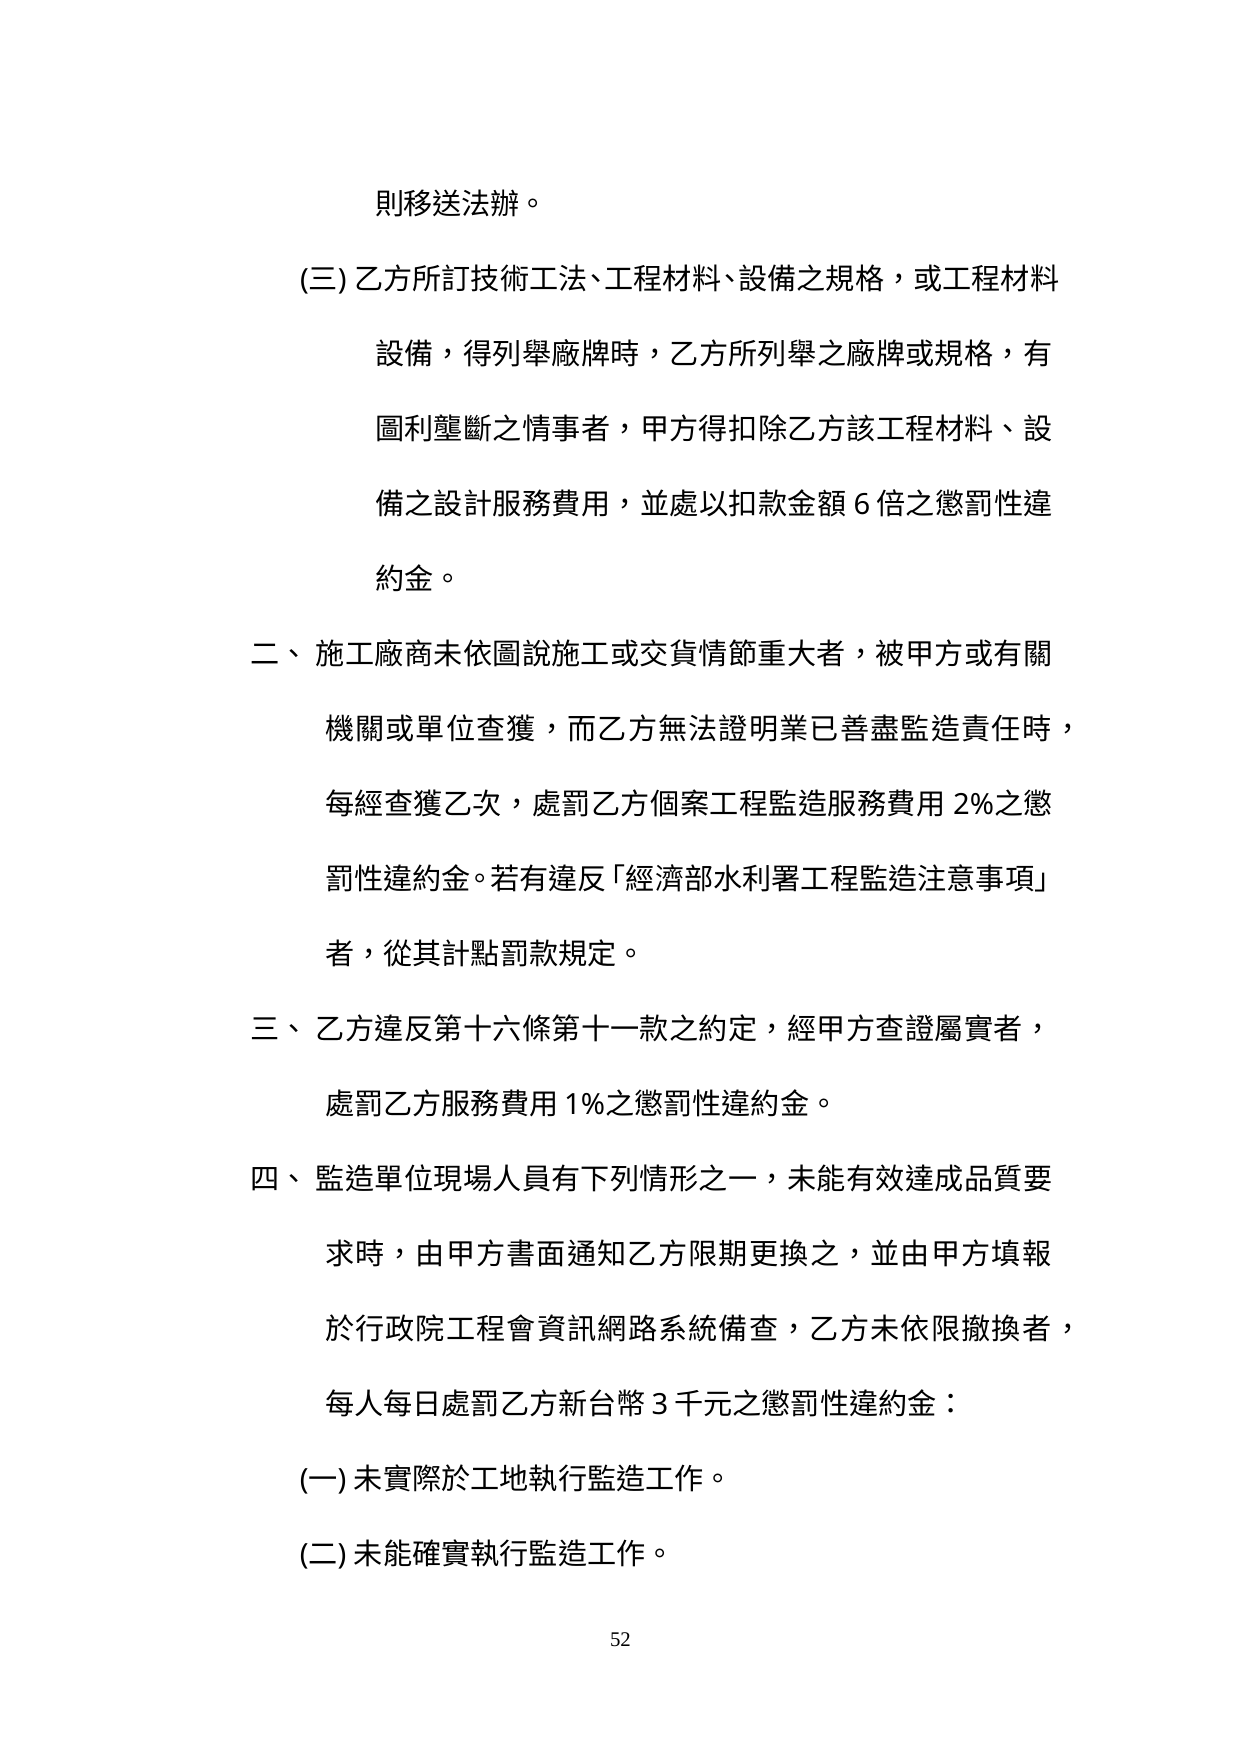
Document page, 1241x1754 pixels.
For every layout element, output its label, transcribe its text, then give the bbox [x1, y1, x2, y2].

text (二) 未能確實執行監造工作。 [187, 1514, 1053, 1589]
text (一) 未實際於工地執行監造工作。 [187, 1439, 1053, 1514]
text (二) 違反第八條第十七款第三目之約定，經甲方查證屬實者，每次處罰乙方設計監造服務費用千分之五之懲罰性違約金，其觸犯採購法第八十九條第一項前段規定者，則移送法辦。 [300, 164, 1053, 239]
text 三、 乙方違反第十六條第十一款之約定，經甲方查證屬實者，處罰乙方服務費用1%之懲罰性違約金。 [250, 989, 1053, 1139]
text (三) 乙方所訂技術工法、工程材料、設備之規格，或工程材料、設備，得列舉廠牌時，乙方所列舉之廠牌或規格，有圖利壟斷之情事者，甲方得扣除乙方該工程材料、設備之設計服務費用，並處以扣款金額6倍之懲罰性違約金。 [300, 239, 1053, 614]
text 四、 監造單位現場人員有下列情形之一，未能有效達成品質要求時，由甲方書面通知乙方限期更換之，並由甲方填報於行政院工程會資訊網路系統備查，乙方未依限撤換者，每人每日處罰乙方新台幣3千元之懲罰性違約金： [250, 1139, 1053, 1439]
text 二、 施工廠商未依圖說施工或交貨情節重大者，被甲方或有關機關或單位查獲，而乙方無法證明業已善盡監造責任時，每經查獲乙次，處罰乙方個案工程監造服務費用2%之懲罰性違約金。若有違反「經濟部水利署工程監造注意事項」者，從其計點罰款規定。 [250, 614, 1053, 989]
